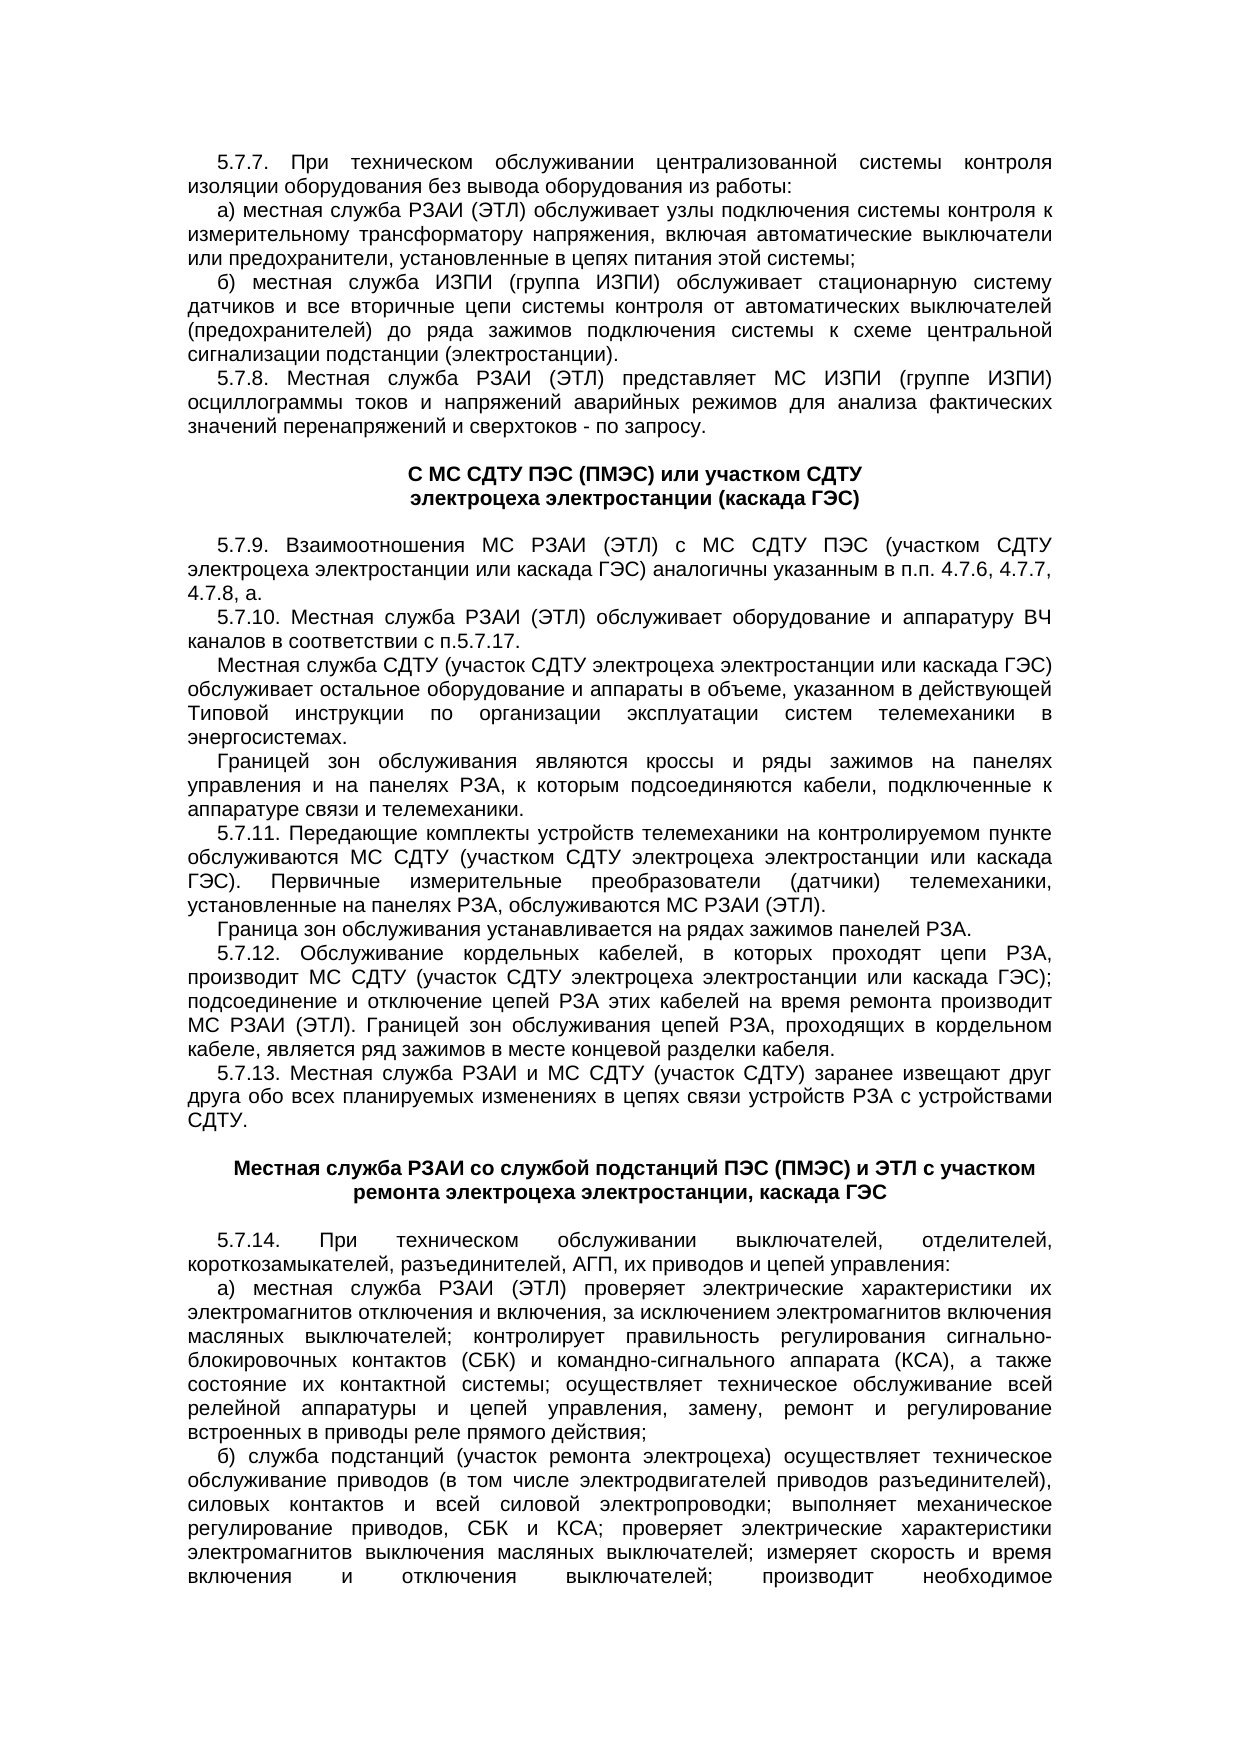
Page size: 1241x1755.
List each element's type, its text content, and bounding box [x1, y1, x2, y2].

text а) местная служба РЗАИ (ЭТЛ) проверяет электрические характеристики их электромагнитов отключения и включения, за исключением электромагнитов включения масляных выключателей; контролирует правильность регулирования сигнально-блокировочных контактов (СБК) и командно-сигнального аппарата (КСА), а также состояние их контактной системы; осуществляет техническое обслуживание всей релейной аппаратуры и цепей управления, замену, ремонт и регулирование встроенных в приводы реле прямого действия; [187, 1276, 1053, 1444]
text 5.7.14. При техническом обслуживании выключателей, отделителей, короткозамыкателей, разъединителей, АГП, их приводов и цепей управления: [187, 1228, 1053, 1276]
text 5.7.9. Взаимоотношения МС РЗАИ (ЭТЛ) с МС СДТУ ПЭС (участком СДТУ электроцеха электростанции или каскада ГЭС) аналогичны указанным в п.п. 4.7.6, 4.7.7, 4.7.8, а. [187, 533, 1053, 605]
text 5.7.10. Местная служба РЗАИ (ЭТЛ) обслуживает оборудование и аппаратуру ВЧ каналов в соответствии с п.5.7.17. [187, 605, 1053, 653]
text Местная служба РЗАИ со службой подстанций ПЭС (ПМЭС) и ЭТЛ с участком ремонта электроцеха электростанции, каскада ГЭС [187, 1156, 1053, 1204]
text Границей зон обслуживания являются кроссы и ряды зажимов на панелях управления и на панелях РЗА, к которым подсоединяются кабели, подключенные к аппаратуре связи и телемеханики. [187, 749, 1053, 821]
text б) служба подстанций (участок ремонта электроцеха) осуществляет техническое обслуживание приводов (в том числе электродвигателей приводов разъединителей), силовых контактов и всей силовой электропроводки; выполняет механическое регулирование приводов, СБК и КСА; проверяет электрические характеристики электромагнитов выключения масляных выключателей; измеряет скорость и время включения и отключения выключателей; производит необходимое [187, 1444, 1053, 1587]
text Местная служба СДТУ (участок СДТУ электроцеха электростанции или каскада ГЭС) обслуживает остальное оборудование и аппараты в объеме, указанном в действующей Типовой инструкции по организации эксплуатации систем телемеханики в энергосистемах. [187, 653, 1053, 749]
text 5.7.7. При техническом обслуживании централизованной системы контроля изоляции оборудования без вывода оборудования из работы: [187, 150, 1053, 198]
text электроцеха электростанции (каскада ГЭС) [187, 485, 1053, 509]
text а) местная служба РЗАИ (ЭТЛ) обслуживает узлы подключения системы контроля к измерительному трансформатору напряжения, включая автоматические выключатели или предохранители, установленные в цепях питания этой системы; [187, 198, 1053, 270]
text 5.7.13. Местная служба РЗАИ и МС СДТУ (участок СДТУ) заранее извещают друг друга обо всех планируемых изменениях в цепях связи устройств РЗА с устройствами СДТУ. [187, 1060, 1053, 1132]
text 5.7.11. Передающие комплекты устройств телемеханики на контролируемом пункте обслуживаются МС СДТУ (участком СДТУ электроцеха электростанции или каскада ГЭС). Первичные измерительные преобразователи (датчики) телемеханики, установленные на панелях РЗА, обслуживаются МС РЗАИ (ЭТЛ). [187, 821, 1053, 917]
text 5.7.8. Местная служба РЗАИ (ЭТЛ) представляет МС ИЗПИ (группе ИЗПИ) осциллограммы токов и напряжений аварийных режимов для анализа фактических значений перенапряжений и сверхтоков - по запросу. [187, 366, 1053, 437]
text Граница зон обслуживания устанавливается на рядах зажимов панелей РЗА. [187, 917, 1053, 941]
text б) местная служба ИЗПИ (группа ИЗПИ) обслуживает стационарную систему датчиков и все вторичные цепи системы контроля от автоматических выключателей (предохранителей) до ряда зажимов подключения системы к схеме центральной сигнализации подстанции (электростанции). [187, 270, 1053, 366]
text С МС СДТУ ПЭС (ПМЭС) или участком СДТУ [187, 461, 1053, 485]
text 5.7.12. Обслуживание кордельных кабелей, в которых проходят цепи РЗА, производит МС СДТУ (участок СДТУ электроцеха электростанции или каскада ГЭС); подсоединение и отключение цепей РЗА этих кабелей на время ремонта производит МС РЗАИ (ЭТЛ). Границей зон обслуживания цепей РЗА, проходящих в кордельном кабеле, является ряд зажимов в месте концевой разделки кабеля. [187, 941, 1053, 1060]
